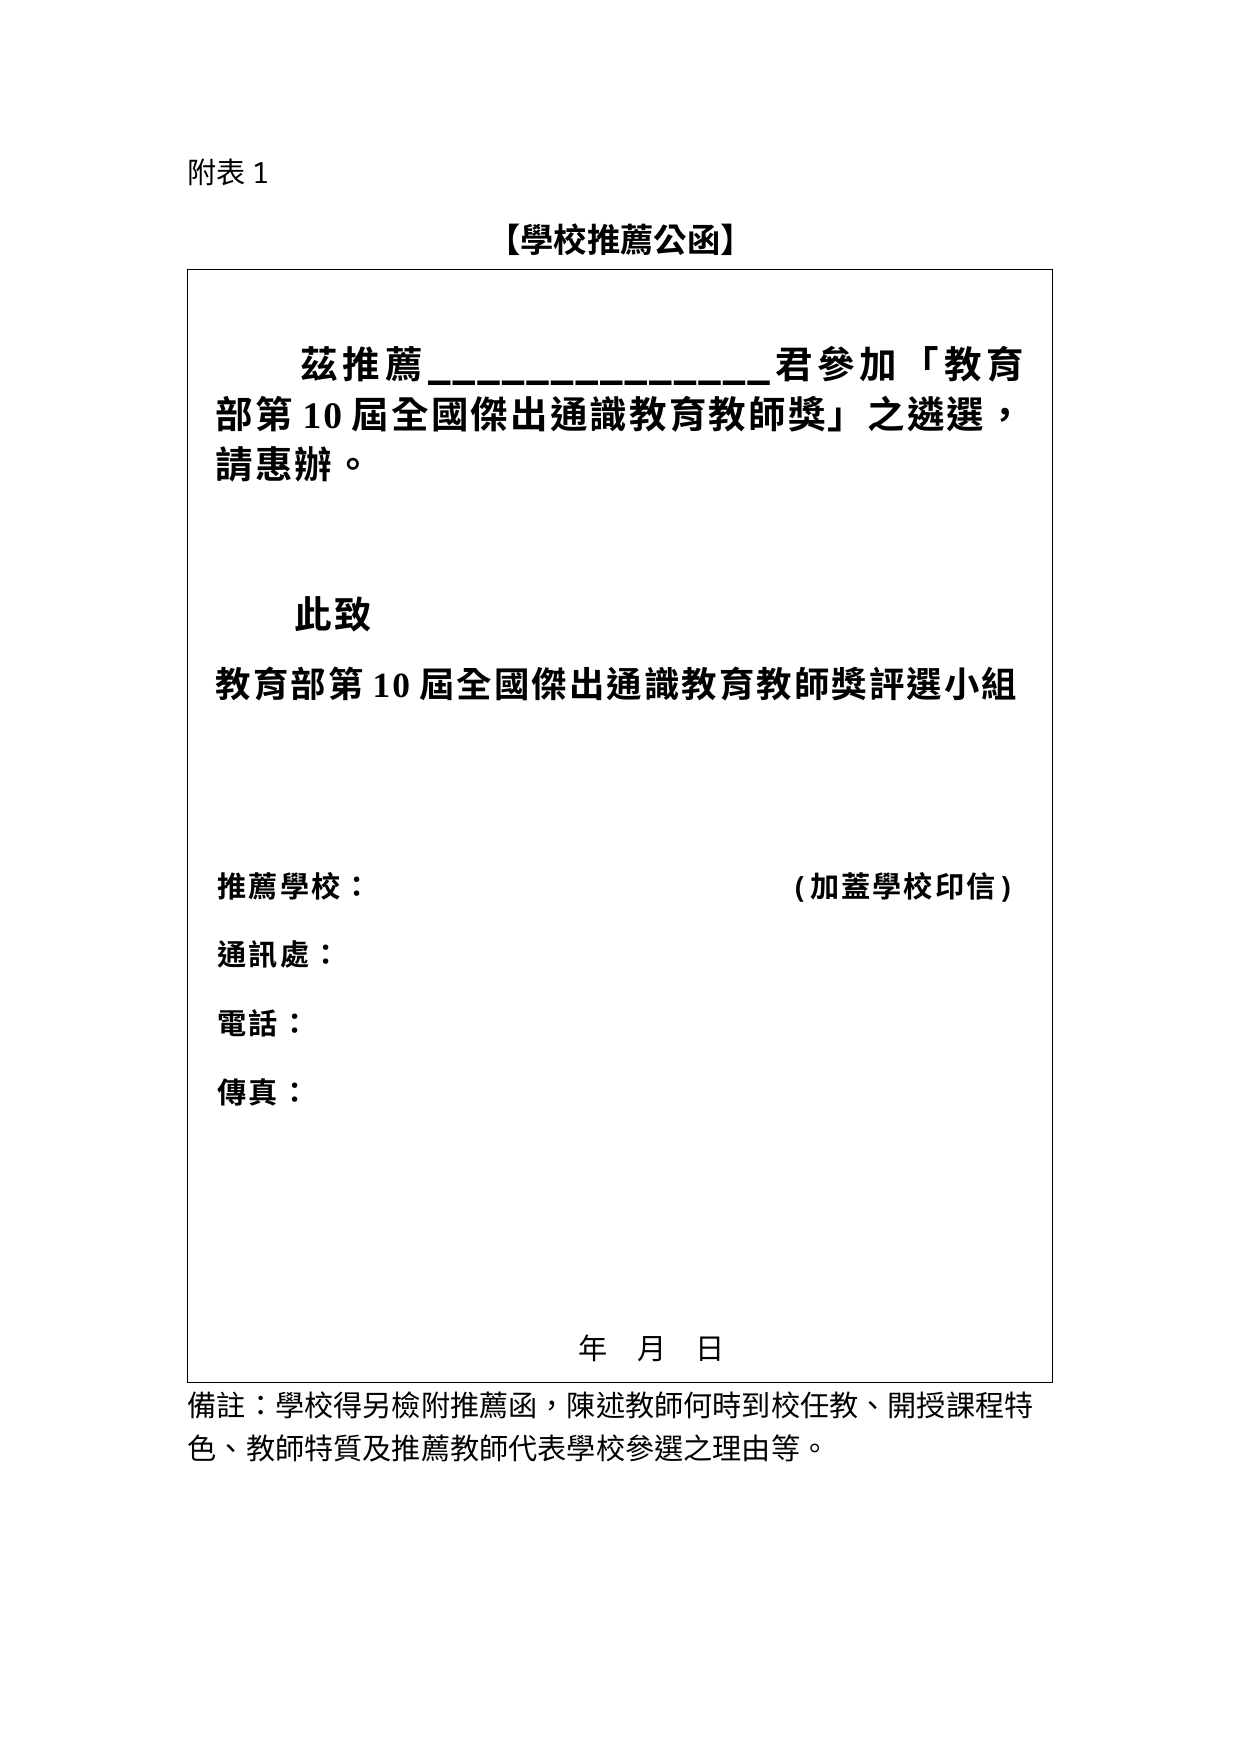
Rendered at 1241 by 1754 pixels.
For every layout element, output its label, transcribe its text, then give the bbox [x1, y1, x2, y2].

table_header 茲推薦______________君參加「教育部第10屆全國傑出通識教育教師獎」之遴選，請惠辦。 此致 教育部第10屆全國傑出通識教育教師獎評選小組 推薦學校： (加蓋學校印信) 通訊處： 電話： 傳真： 年 月 日 [188, 270, 1052, 1382]
text 【學校推薦公函】 [187, 211, 1053, 263]
text 附表1 [187, 150, 1053, 192]
text 備註：學校得另檢附推薦函，陳述教師何時到校任教、開授課程特色、教師特質及推薦教師代表學校參選之理由等。 [187, 1383, 1053, 1468]
